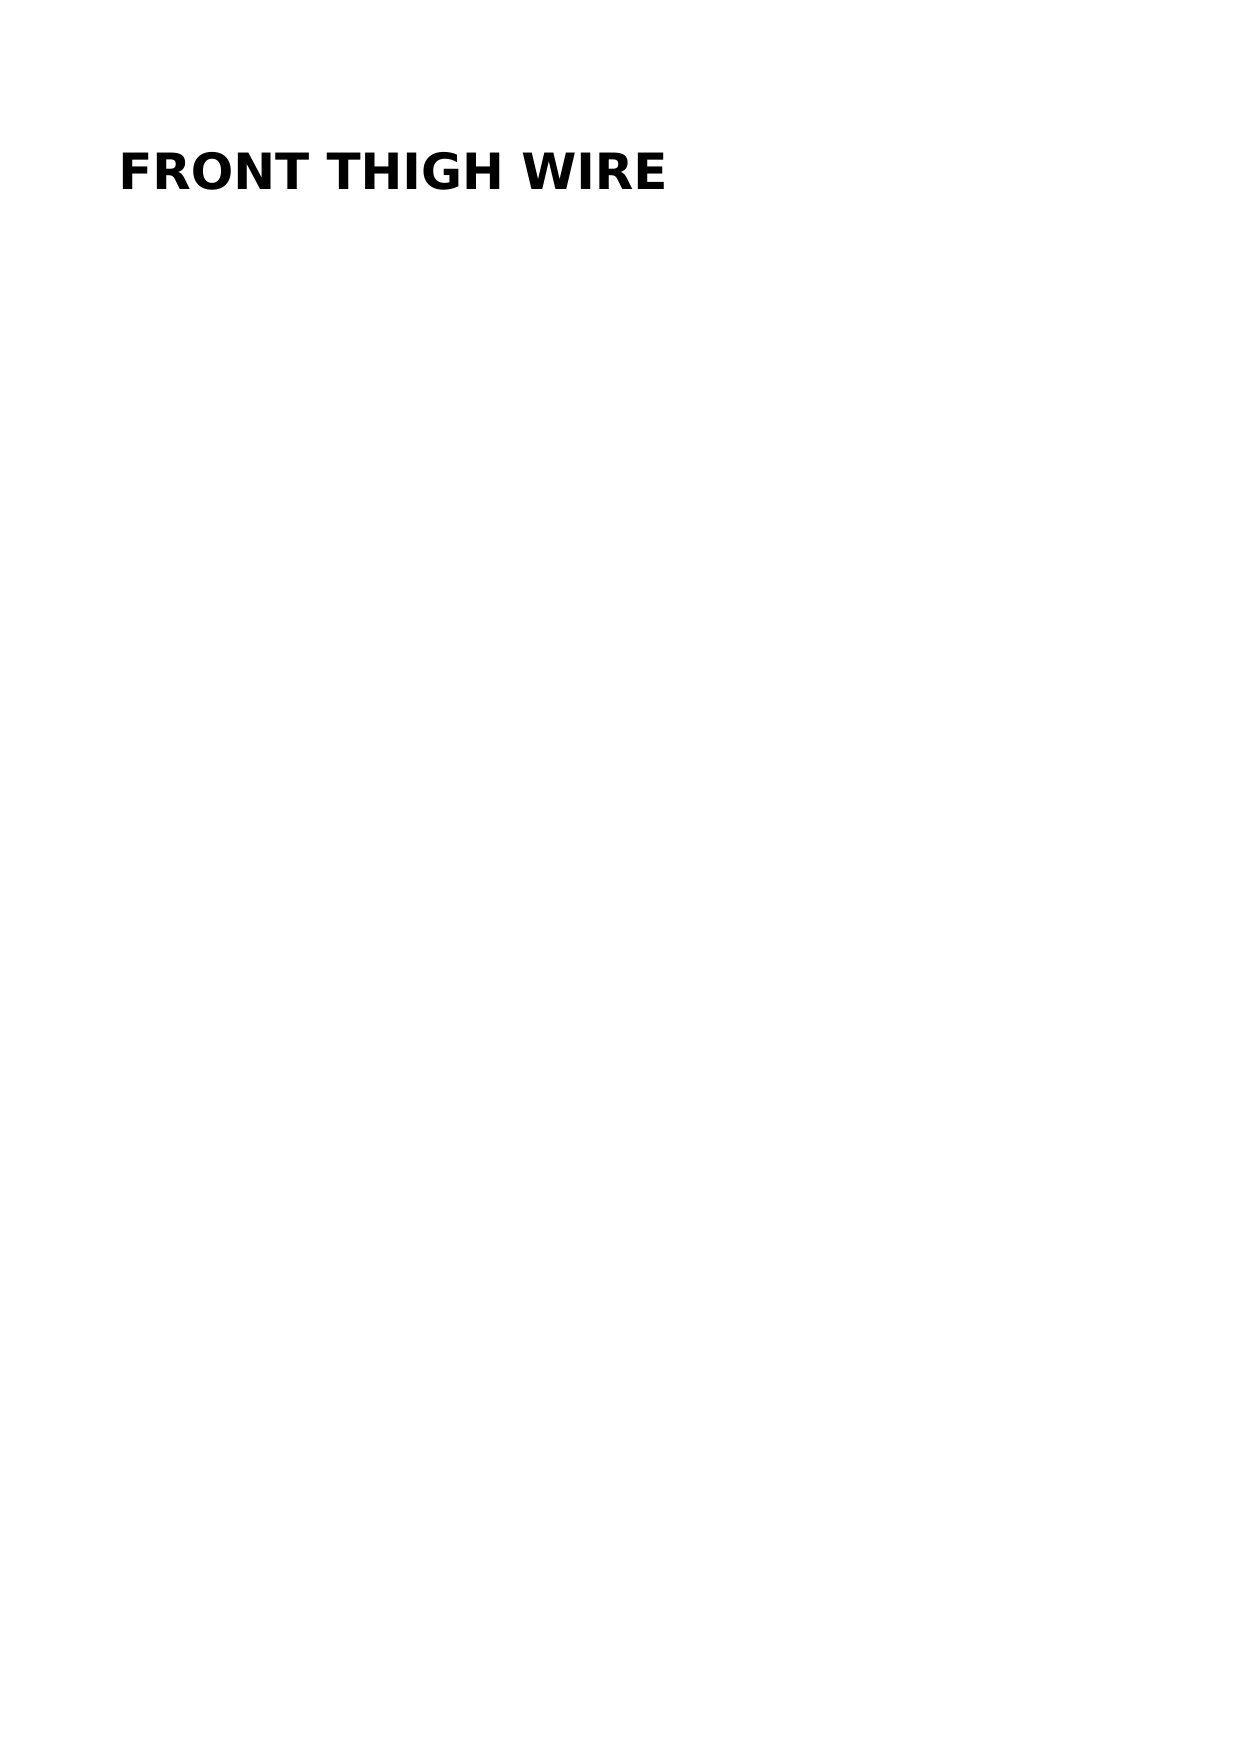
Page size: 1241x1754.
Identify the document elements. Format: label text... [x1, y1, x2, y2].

subtitle FRONT THIGH WIRE [118, 143, 1122, 201]
